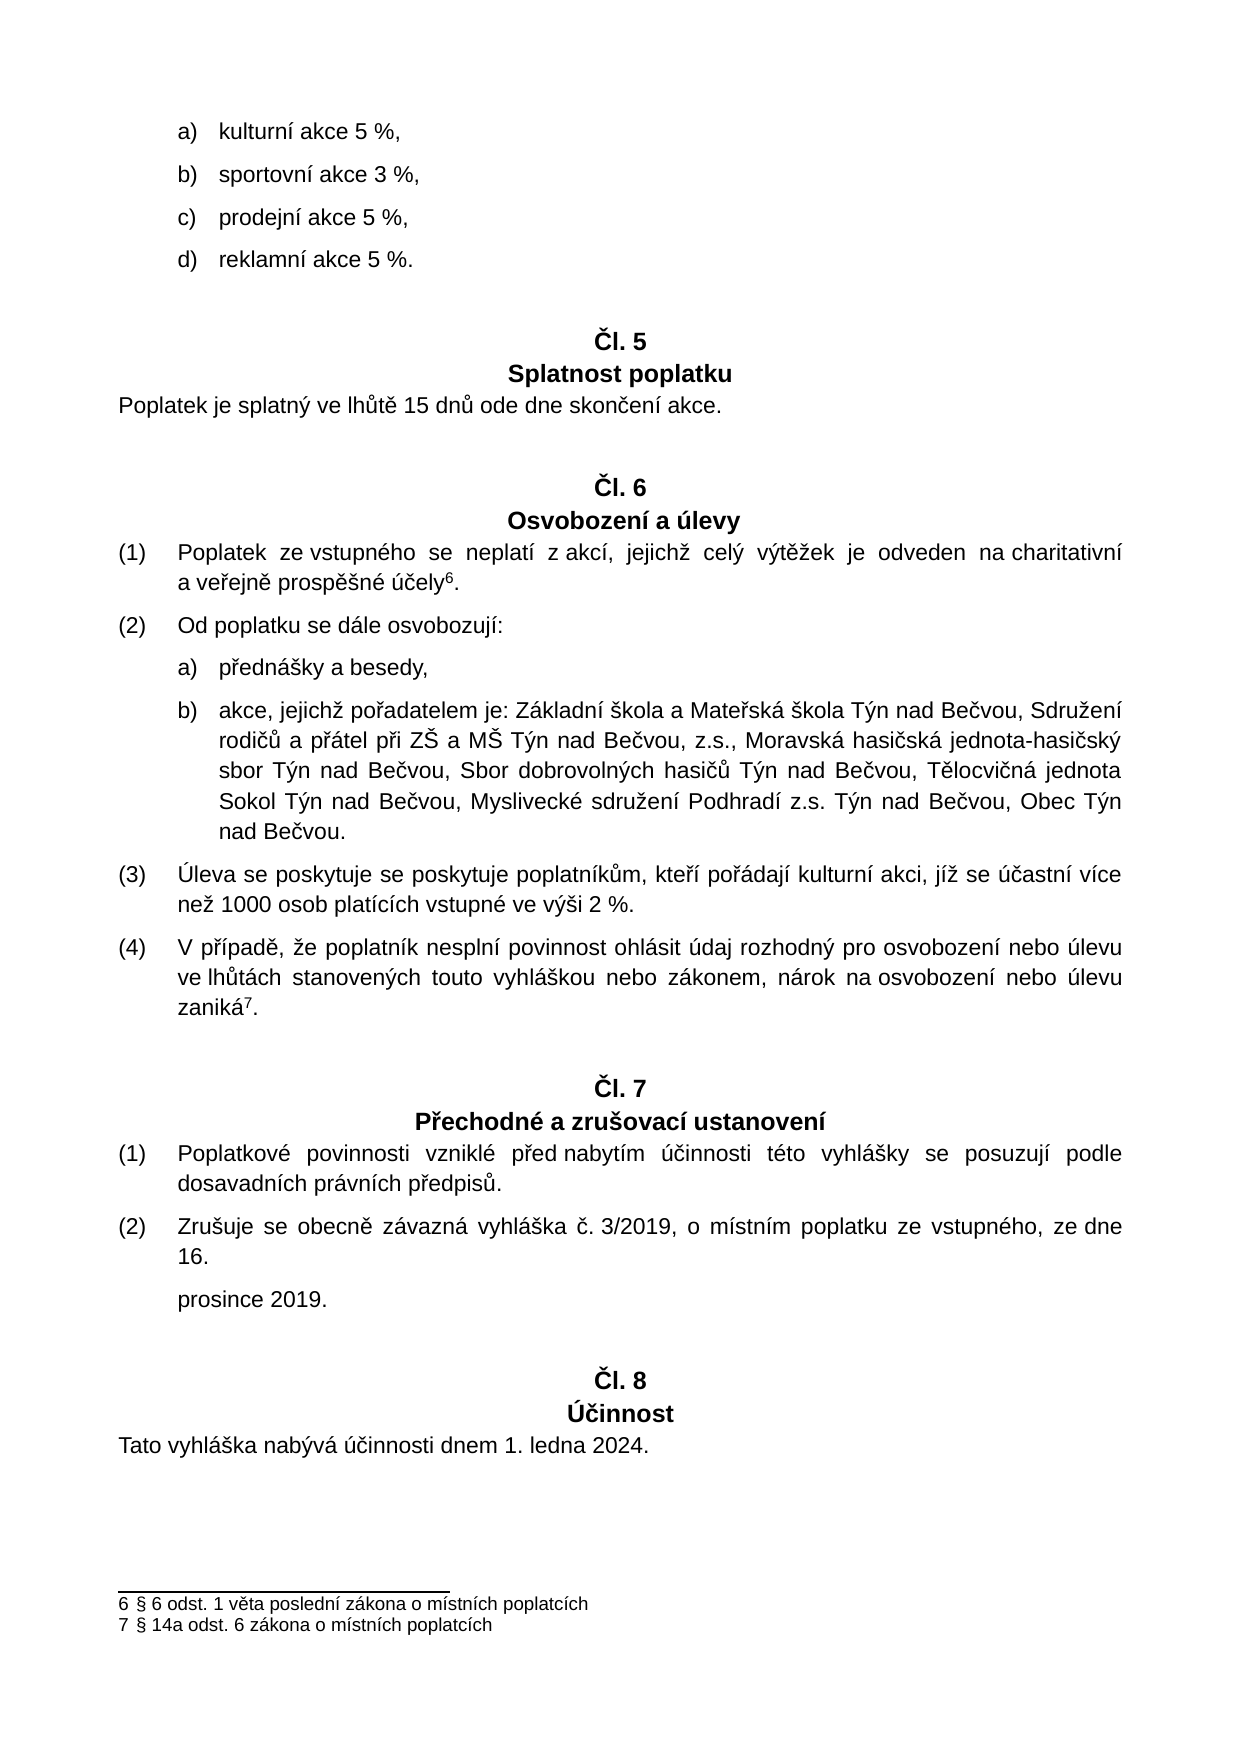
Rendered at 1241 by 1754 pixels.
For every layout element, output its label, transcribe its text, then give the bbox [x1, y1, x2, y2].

list prodejní akce 5 %, [177, 203, 1122, 230]
list V případě, že poplatník nesplní povinnost ohlásit údaj rozhodný pro osvobození nebo úlevu ve lhůtách stanovených touto vyhláškou nebo zákonem, nárok na osvobození nebo úlevu zaniká. [118, 933, 1122, 1020]
list akce, jejichž pořadatelem je: Základní škola a Mateřská škola Týn nad Bečvou, Sdružení rodičů a přátel při ZŠ a MŠ Týn nad Bečvou, z.s., Moravská hasičská jednota-hasičský sbor Týn nad Bečvou, Sbor dobrovolných hasičů Týn nad Bečvou, Tělocvičná jednota Sokol Týn nad Bečvou, Myslivecké sdružení Podhradí z.s. Týn nad Bečvou, Obec Týn nad Bečvou. [177, 697, 1122, 844]
list Poplatkové povinnosti vzniklé před nabytím účinnosti této vyhlášky se posuzují podle dosavadních právních předpisů. [118, 1140, 1122, 1197]
text Tato vyhláška nabývá účinnosti dnem 1. ledna 2024. [118, 1432, 1122, 1459]
subtitle Čl. 7 Přechodné a zrušovací ustanovení [118, 1074, 1122, 1136]
subtitle Čl. 6 Osvobození a úlevy [118, 473, 1122, 534]
text Poplatek je splatný ve lhůtě 15 dnů ode dne skončení akce. [118, 392, 1122, 419]
subtitle Čl. 5 Splatnost poplatku [118, 326, 1122, 388]
list Od poplatku se dále osvobozují: [118, 612, 1122, 638]
list reklamní akce 5 %. [177, 246, 1122, 273]
list Poplatek ze vstupného se neplatí z akcí, jejichž celý výtěžek je odveden na charitativní a veřejně prospěšné účely. [118, 539, 1122, 595]
list § 14a odst. 6 zákona o místních poplatcích [118, 1614, 1122, 1635]
list Úleva se poskytuje se poskytuje poplatníkům, kteří pořádají kulturní akci, jíž se účastní více než 1000 osob platících vstupné ve výši 2 %. [118, 861, 1122, 917]
list § 6 odst. 1 věta poslední zákona o místních poplatcích [118, 1592, 1122, 1614]
list přednášky a besedy, [177, 654, 1122, 681]
list kulturní akce 5 %, [177, 118, 1122, 144]
text prosince 2019. [177, 1286, 1122, 1312]
list Zrušuje se obecně závazná vyhláška č. 3/2019, o místním poplatku ze vstupného, ze dne 16. [118, 1213, 1122, 1270]
list sportovní akce 3 %, [177, 161, 1122, 187]
subtitle Čl. 8 Účinnost [118, 1366, 1122, 1428]
